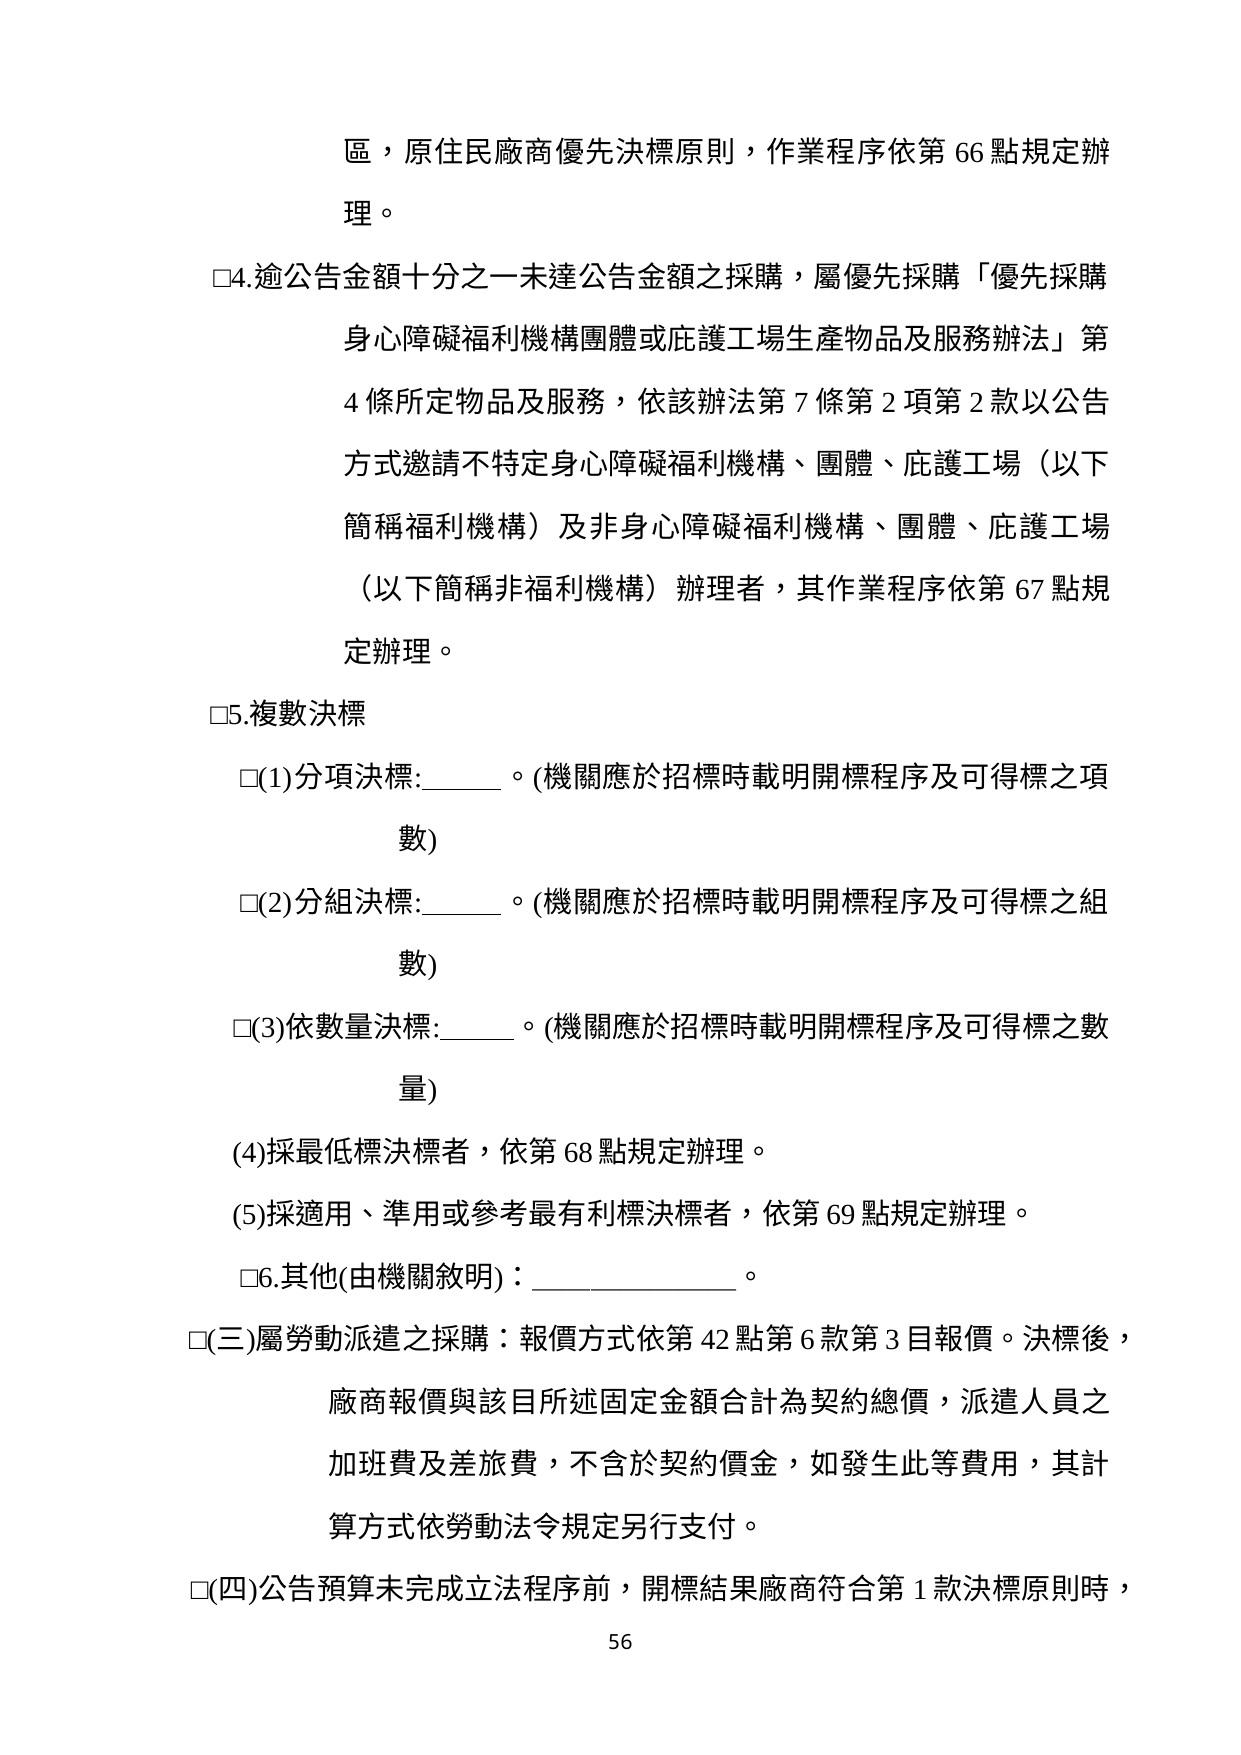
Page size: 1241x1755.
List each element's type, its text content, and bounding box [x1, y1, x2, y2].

text □(四)公告預算未完成立法程序前，開標結果廠商符合第1款決標原則時，得先辦理保留決標，並依下列原則辦理: [130, 1545, 1110, 1608]
text □4.逾公告金額十分之一未達公告金額之採購，屬優先採購「優先採購身心障礙福利機構團體或庇護工場生產物品及服務辦法」第4條所定物品及服務，依該辦法第7條第2項第2款以公告方式邀請不特定身心障礙福利機構、團體、庇護工場（以下簡稱福利機構）及非身心障礙福利機構、團體、庇護工場（以下簡稱非福利機構）辦理者，其作業程序依第67點規定辦理。 [130, 233, 1110, 670]
text 區，原住民廠商優先決標原則，作業程序依第66點規定辦理。 [130, 108, 1110, 233]
text □(2)分組決標: 。(機關應於招標時載明開標程序及可得標之組數) [130, 858, 1110, 983]
text (4)採最低標決標者，依第68點規定辦理。 [130, 1108, 1110, 1170]
text (5)採適用、準用或參考最有利標決標者，依第69點規定辦理。 [130, 1170, 1110, 1233]
text □(1)分項決標: 。(機關應於招標時載明開標程序及可得標之項數) [130, 733, 1110, 858]
text □5.複數決標 [130, 670, 1110, 733]
text □(三)屬勞動派遣之採購：報價方式依第42點第6款第3目報價。決標後，廠商報價與該目所述固定金額合計為契約總價，派遣人員之加班費及差旅費，不含於契約價金，如發生此等費用，其計算方式依勞動法令規定另行支付。 [130, 1295, 1110, 1545]
text □6.其他(由機關敘明)：＿＿＿＿＿＿＿。 [189, 1233, 1110, 1295]
text □(3)依數量決標: 。(機關應於招標時載明開標程序及可得標之數量) [130, 983, 1110, 1108]
